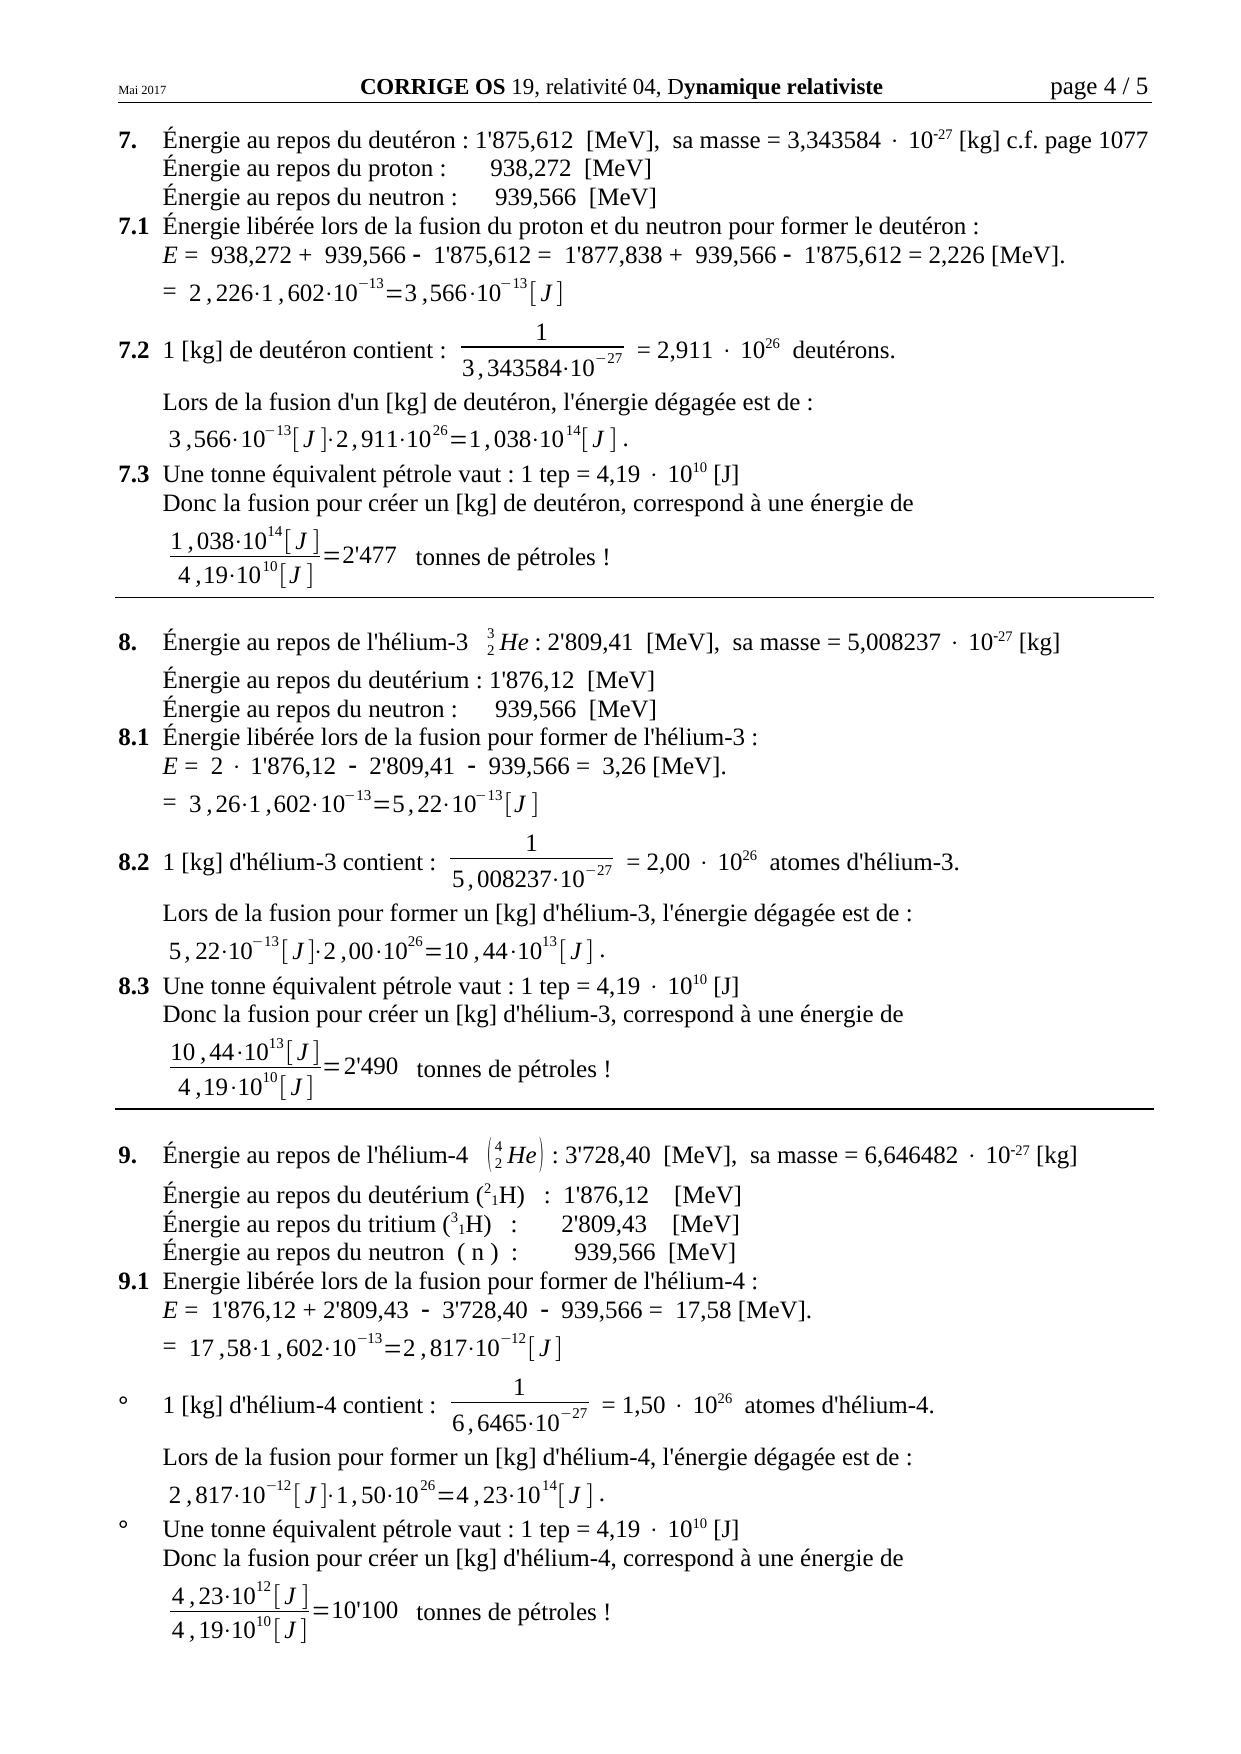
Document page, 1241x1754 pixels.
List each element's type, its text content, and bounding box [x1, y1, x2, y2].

text 7.3 Une tonne équivalent pétrole vaut : 1 tep = 4,19  1010 [J] [118, 459, 1152, 488]
text 8.2 1 [kg] d'hélium-3 contient : = 2,00  1026 atomes d'hélium-3. [118, 824, 1152, 898]
text Énergie au repos du deutérium : 1'876,12 [MeV] [118, 665, 1152, 694]
text . [118, 927, 1152, 971]
text Lors de la fusion d'un [kg] de deutéron, l'énergie dégagée est de : [118, 387, 1152, 415]
text = [118, 1324, 1152, 1367]
text Énergie au repos du neutron : 939,566 [MeV] [118, 182, 1152, 211]
text E = 1'876,12 + 2'809,43  3'728,40  939,566 = 17,58 [MeV]. [118, 1295, 1152, 1324]
text 7.2 1 [kg] de deutéron contient : = 2,911  1026 deutérons. [118, 312, 1152, 387]
text Donc la fusion pour créer un [kg] de deutéron, correspond à une énergie de tonnes de pétroles ! [118, 488, 1152, 596]
text Lors de la fusion pour former un [kg] d'hélium-3, l'énergie dégagée est de : [118, 898, 1152, 927]
text . [118, 415, 1152, 459]
text Énergie au repos du deutérium (21H) : 1'876,12 [MeV] [118, 1180, 1152, 1209]
text 7.1 Énergie libérée lors de la fusion du proton et du neutron pour former le deutéron : [118, 211, 1152, 240]
text Lors de la fusion pour former un [kg] d'hélium-4, l'énergie dégagée est de : [118, 1442, 1152, 1471]
text Énergie au repos du neutron : 939,566 [MeV] [118, 694, 1152, 722]
text 9.1 Energie libérée lors de la fusion pour former de l'hélium-4 : [118, 1266, 1152, 1295]
text Énergie au repos du tritium (31H) : 2'809,43 [MeV] [118, 1209, 1152, 1237]
text Énergie au repos du proton : 938,272 [MeV] [118, 153, 1152, 182]
text Énergie au repos du neutron ( n ) : 939,566 [MeV] [118, 1237, 1152, 1266]
text E = 938,272 + 939,566  1'875,612 = 1'877,838 + 939,566  1'875,612 = 2,226 [MeV]. [118, 240, 1152, 268]
text 8. Énergie au repos de l'hélium-3 : 2'809,41 [MeV], sa masse = 5,008237  1027 [kg] [118, 618, 1152, 665]
text = [118, 780, 1152, 824]
text 8.3 Une tonne équivalent pétrole vaut : 1 tep = 4,19  1010 [J] [118, 971, 1152, 999]
text 9. Énergie au repos de l'hélium-4 : 3'728,40 [MeV], sa masse = 6,646482  1027 [kg] [118, 1129, 1152, 1180]
text . [118, 1471, 1152, 1514]
text Donc la fusion pour créer un [kg] d'hélium-3, correspond à une énergie de tonnes de pétroles ! [118, 999, 1152, 1108]
text ° Une tonne équivalent pétrole vaut : 1 tep = 4,19  1010 [J] [118, 1514, 1152, 1543]
text 7. Énergie au repos du deutéron : 1'875,612 [MeV], sa masse = 3,343584  1027 [kg] c.f. page 1077 [118, 125, 1152, 153]
text ° 1 [kg] d'hélium-4 contient : = 1,50  1026 atomes d'hélium-4. [118, 1367, 1152, 1442]
text E = 2  1'876,12  2'809,41  939,566 = 3,26 [MeV]. [118, 751, 1152, 780]
text Donc la fusion pour créer un [kg] d'hélium-4, correspond à une énergie de tonnes de pétroles ! [118, 1543, 1152, 1652]
text 8.1 Énergie libérée lors de la fusion pour former de l'hélium-3 : [118, 722, 1152, 751]
text = [118, 268, 1152, 312]
